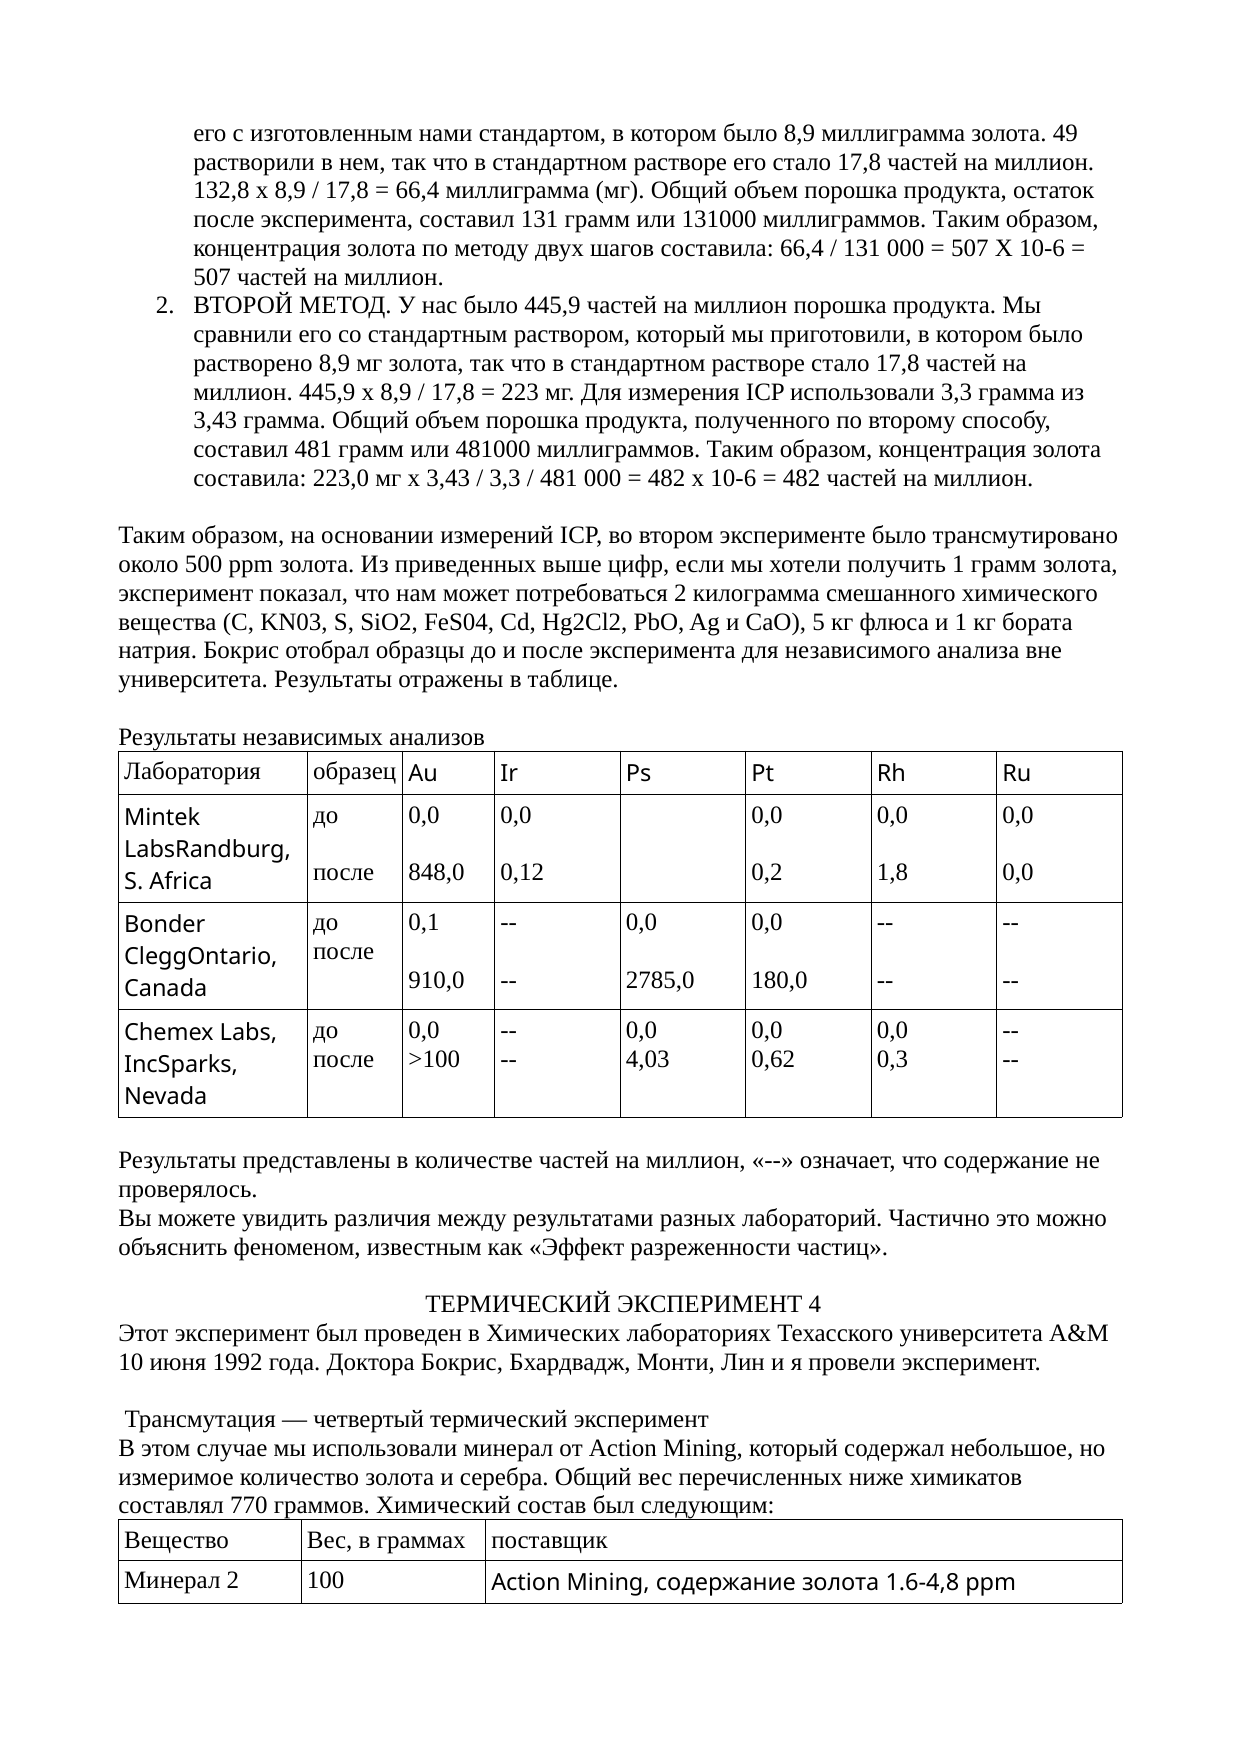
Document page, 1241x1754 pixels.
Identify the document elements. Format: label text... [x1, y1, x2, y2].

text Этот эксперимент был проведен в Химических лабораториях Техасского университета A&M 10 июня 1992 года. Доктора Бокрис, Бхардвадж, Монти, Лин и я провели эксперимент. [118, 1318, 1122, 1376]
table_cell 0,0 1,8 [872, 795, 996, 902]
table_cell 0,1 910,0 [403, 903, 494, 1009]
text ТЕРМИЧЕСКИЙ ЭКСПЕРИМЕНТ 4 [118, 1289, 1122, 1318]
table_header Ru [997, 752, 1122, 794]
table_cell Mintek LabsRandburg, S. Africa [119, 795, 307, 902]
table_header образец [308, 752, 402, 794]
table_header Ps [621, 752, 745, 794]
table_cell 0,0 4,03 [621, 1010, 745, 1117]
table_cell -- -- [495, 1010, 620, 1117]
table_cell до после [308, 1010, 402, 1117]
table_cell Минерал 2 [119, 1561, 301, 1603]
table_cell -- -- [997, 1010, 1122, 1117]
table_cell Bonder CleggOntario, Canada [119, 903, 307, 1009]
table_header поставщик [486, 1520, 1122, 1559]
text Таким образом, на основании измерений ICP, во втором эксперименте было трансмутировано около 500 ppm золота. Из приведенных выше цифр, если мы хотели получить 1 грамм золота, эксперимент показал, что нам может потребоваться 2 килограмма смешанного химического вещества (C, KN03, S, SiO2, FeS04, Cd, Hg2Cl2, PbO, Ag и CaO), 5 кг флюса и 1 кг бората натрия. Бокрис отобрал образцы до и после эксперимента для независимого анализа вне университета. Результаты отражены в таблице. [118, 521, 1122, 693]
table_cell 0,0 0,3 [872, 1010, 996, 1117]
table_cell 0,0 0,2 [746, 795, 871, 902]
table_cell [621, 795, 745, 902]
table_header Rh [872, 752, 996, 794]
table_header Вес, в граммах [302, 1520, 485, 1559]
table_header Au [403, 752, 494, 794]
text В этом случае мы использовали минерал от Action Mining, который содержал небольшое, но измеримое количество золота и серебра. Общий вес перечисленных ниже химикатов составлял 770 граммов. Химический состав был следующим: [118, 1433, 1122, 1519]
table_header Вещество [119, 1520, 301, 1559]
table_cell Action Mining, содержание золота 1.6-4,8 ppm [486, 1561, 1122, 1603]
table_cell -- -- [495, 903, 620, 1009]
text Результаты представлены в количестве частей на миллион, «--» означает, что содержание не проверялось. [118, 1146, 1122, 1203]
table_cell 0,0 2785,0 [621, 903, 745, 1009]
text Трансмутация — четвертый термический эксперимент [118, 1404, 1122, 1433]
table_cell 0,0 180,0 [746, 903, 871, 1009]
table_cell 0,0 0,62 [746, 1010, 871, 1117]
list ВТОРОЙ МЕТОД. У нас было 445,9 частей на миллион порошка продукта. Мы сравнили его со стандартным раствором, который мы приготовили, в котором было растворено 8,9 мг золота, так что в стандартном растворе стало 17,8 частей на миллион. 445,9 x 8,9 / 17,8 = 223 мг. Для измерения ICP использовали 3,3 грамма из 3,43 грамма. Общий объем порошка продукта, полученного по второму способу, составил 481 грамм или 481000 миллиграммов. Таким образом, концентрация золота составила: 223,0 мг x 3,43 / 3,3 / 481 000 = 482 x 10-6 = 482 частей на миллион. [156, 291, 1122, 492]
table_cell 0,0 >100 [403, 1010, 494, 1117]
table_header Лаборатория [119, 752, 307, 794]
table_cell Chemex Labs, IncSparks, Nevada [119, 1010, 307, 1117]
text Результаты независимых анализов [118, 722, 1122, 751]
table_cell 0,0 0,0 [997, 795, 1122, 902]
table_header Ir [495, 752, 620, 794]
text Вы можете увидить различия между результатами разных лабораторий. Частично это можно объяснить феноменом, известным как «Эффект разреженности частиц». [118, 1203, 1122, 1261]
table_cell 0,0 0,12 [495, 795, 620, 902]
table_cell до после [308, 795, 402, 902]
table_header Pt [746, 752, 871, 794]
table_cell -- -- [872, 903, 996, 1009]
table_cell 100 [302, 1561, 485, 1603]
table_cell -- -- [997, 903, 1122, 1009]
table_cell до после [308, 903, 402, 1009]
list его с изготовленным нами стандартом, в котором было 8,9 миллиграмма золота. 49 растворили в нем, так что в стандартном растворе его стало 17,8 частей на миллион. 132,8 x 8,9 / 17,8 = 66,4 миллиграмма (мг). Общий объем порошка продукта, остаток после эксперимента, составил 131 грамм или 131000 миллиграммов. Таким образом, концентрация золота по методу двух шагов составила: 66,4 / 131 000 = 507 X 10-6 = 507 частей на миллион. [156, 118, 1122, 291]
table_cell 0,0 848,0 [403, 795, 494, 902]
